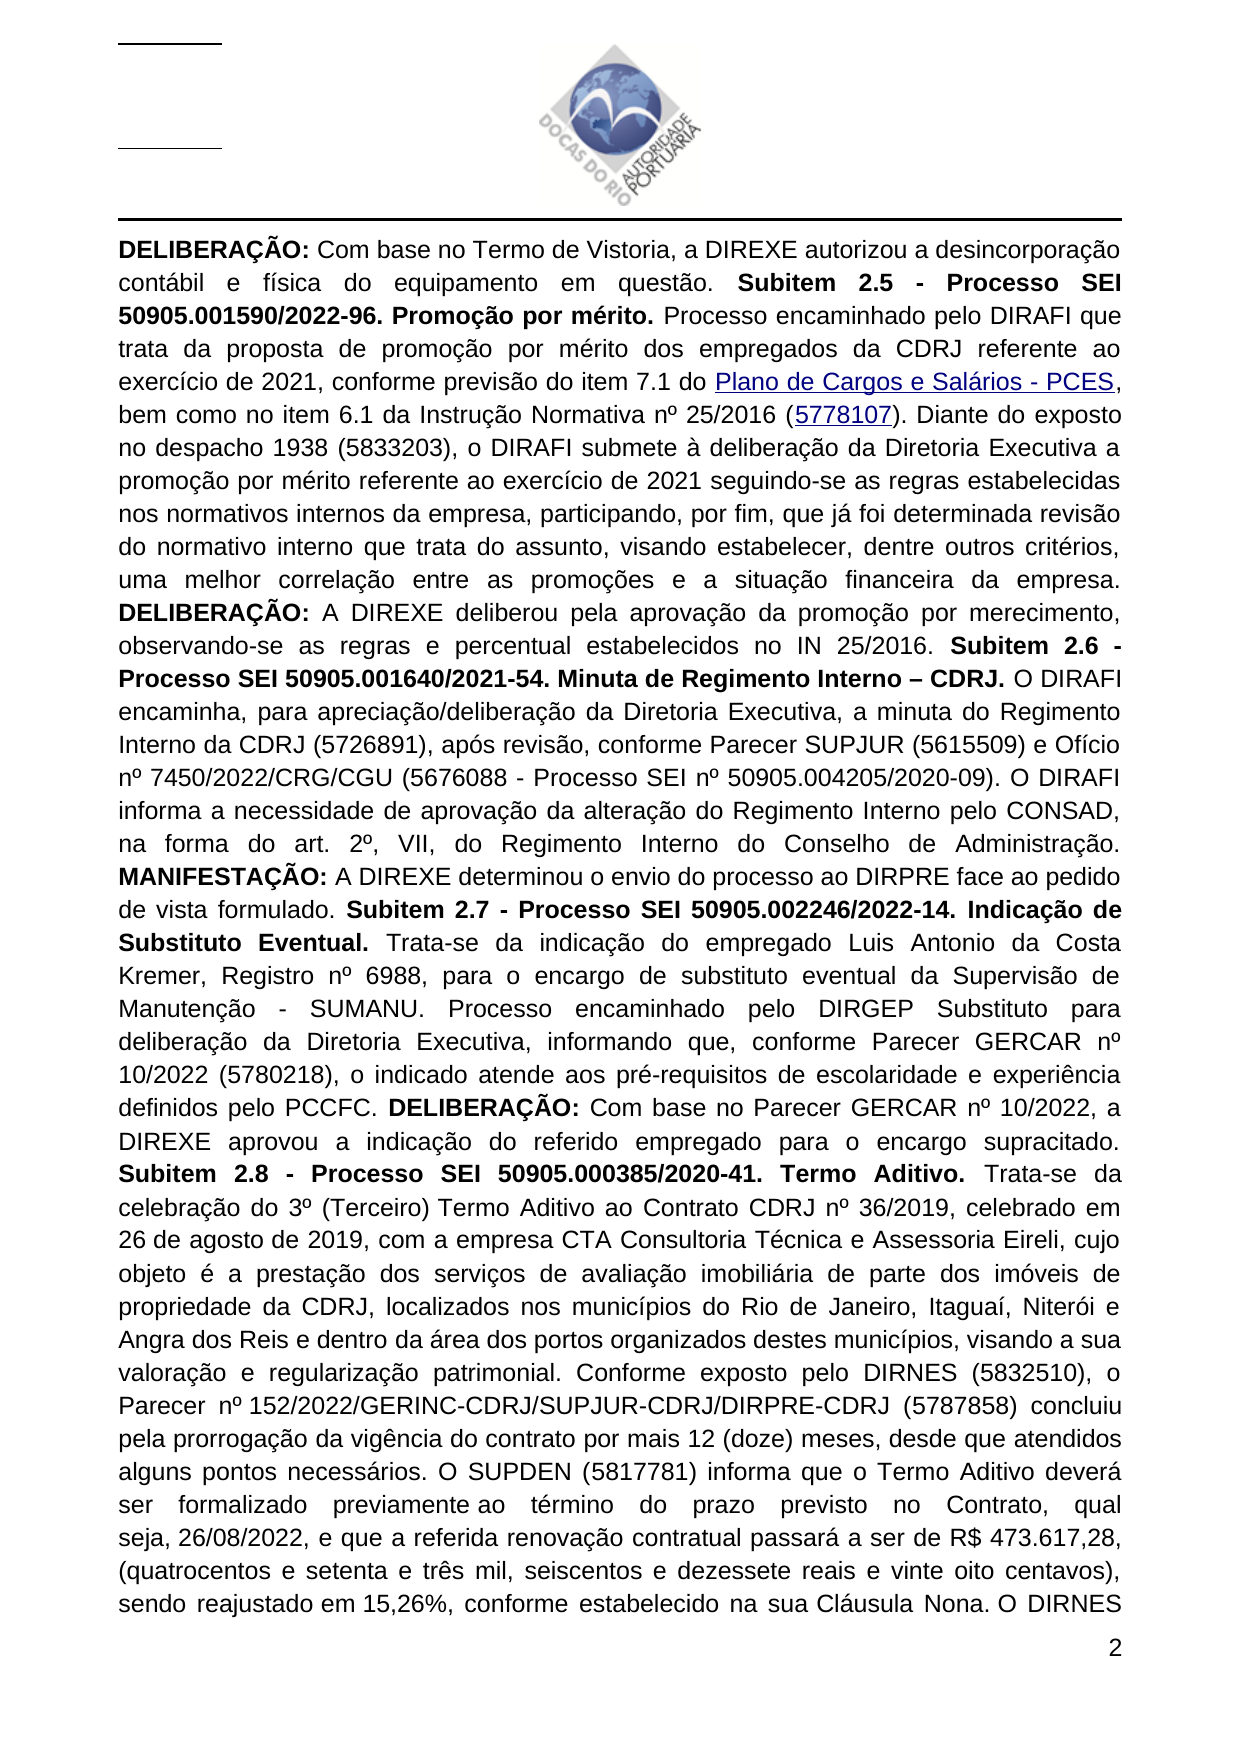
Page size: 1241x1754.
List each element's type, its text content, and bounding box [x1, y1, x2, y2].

text DELIBERAÇÃO: Com base no Termo de Vistoria, a DIREXE autorizou a desincorporação contábil e física do equipamento em questão. Subitem 2.5 - Processo SEI 50905.001590/2022-96. Promoção por mérito. Processo encaminhado pelo DIRAFI que trata da proposta de promoção por mérito dos empregados da CDRJ referente ao exercício de 2021, conforme previsão do item 7.1 do Plano de Cargos e Salários - PCES, bem como no item 6.1 da Instrução Normativa nº 25/2016 (5778107). Diante do exposto no despacho 1938 (5833203), o DIRAFI submete à deliberação da Diretoria Executiva a promoção por mérito referente ao exercício de 2021 seguindo-se as regras estabelecidas nos normativos internos da empresa, participando, por fim, que já foi determinada revisão do normativo interno que trata do assunto, visando estabelecer, dentre outros critérios, uma melhor correlação entre as promoções e a situação financeira da empresa. DELIBERAÇÃO: A DIREXE deliberou pela aprovação da promoção por merecimento, observando-se as regras e percentual estabelecidos no IN 25/2016. Subitem 2.6 - Processo SEI 50905.001640/2021-54. Minuta de Regimento Interno – CDRJ. O DIRAFI encaminha, para apreciação/deliberação da Diretoria Executiva, a minuta do Regimento Interno da CDRJ (5726891), após revisão, conforme Parecer SUPJUR (5615509) e Ofício nº 7450/2022/CRG/CGU (5676088 - Processo SEI nº 50905.004205/2020-09). O DIRAFI informa a necessidade de aprovação da alteração do Regimento Interno pelo CONSAD, na forma do art. 2º, VII, do Regimento Interno do Conselho de Administração. MANIFESTAÇÃO: A DIREXE determinou o envio do processo ao DIRPRE face ao pedido de vista formulado. Subitem 2.7 - Processo SEI 50905.002246/2022-14. Indicação de Substituto Eventual. Trata-se da indicação do empregado Luis Antonio da Costa Kremer, Registro nº 6988, para o encargo de substituto eventual da Supervisão de Manutenção - SUMANU. Processo encaminhado pelo DIRGEP Substituto para deliberação da Diretoria Executiva, informando que, conforme Parecer GERCAR nº 10/2022 (5780218), o indicado atende aos pré-requisitos de escolaridade e experiência definidos pelo PCCFC. DELIBERAÇÃO: Com base no Parecer GERCAR nº 10/2022, a DIREXE aprovou a indicação do referido empregado para o encargo supracitado. Subitem 2.8 - Processo SEI 50905.000385/2020-41. Termo Aditivo. Trata-se da celebração do 3º (Terceiro) Termo Aditivo ao Contrato CDRJ nº 36/2019, celebrado em 26 de agosto de 2019, com a empresa CTA Consultoria Técnica e Assessoria Eireli, cujo objeto é a prestação dos serviços de avaliação imobiliária de parte dos imóveis de propriedade da CDRJ, localizados nos municípios do Rio de Janeiro, Itaguaí, Niterói e Angra dos Reis e dentro da área dos portos organizados destes municípios, visando a sua valoração e regularização patrimonial. Conforme exposto pelo DIRNES (5832510), o Parecer nº 152/2022/GERINC-CDRJ/SUPJUR-CDRJ/DIRPRE-CDRJ (5787858) concluiu pela prorrogação da vigência do contrato por mais 12 (doze) meses, desde que atendidos alguns pontos necessários. O SUPDEN (5817781) informa que o Termo Aditivo deverá ser formalizado previamente ao término do prazo previsto no Contrato, qual seja, 26/08/2022, e que a referida renovação contratual passará a ser de R$ 473.617,28, (quatrocentos e setenta e três mil, seiscentos e dezessete reais e vinte oito centavos), sendo reajustado em 15,26%, conforme estabelecido na sua Cláusula Nona. O DIRNES [118, 235, 1122, 1617]
